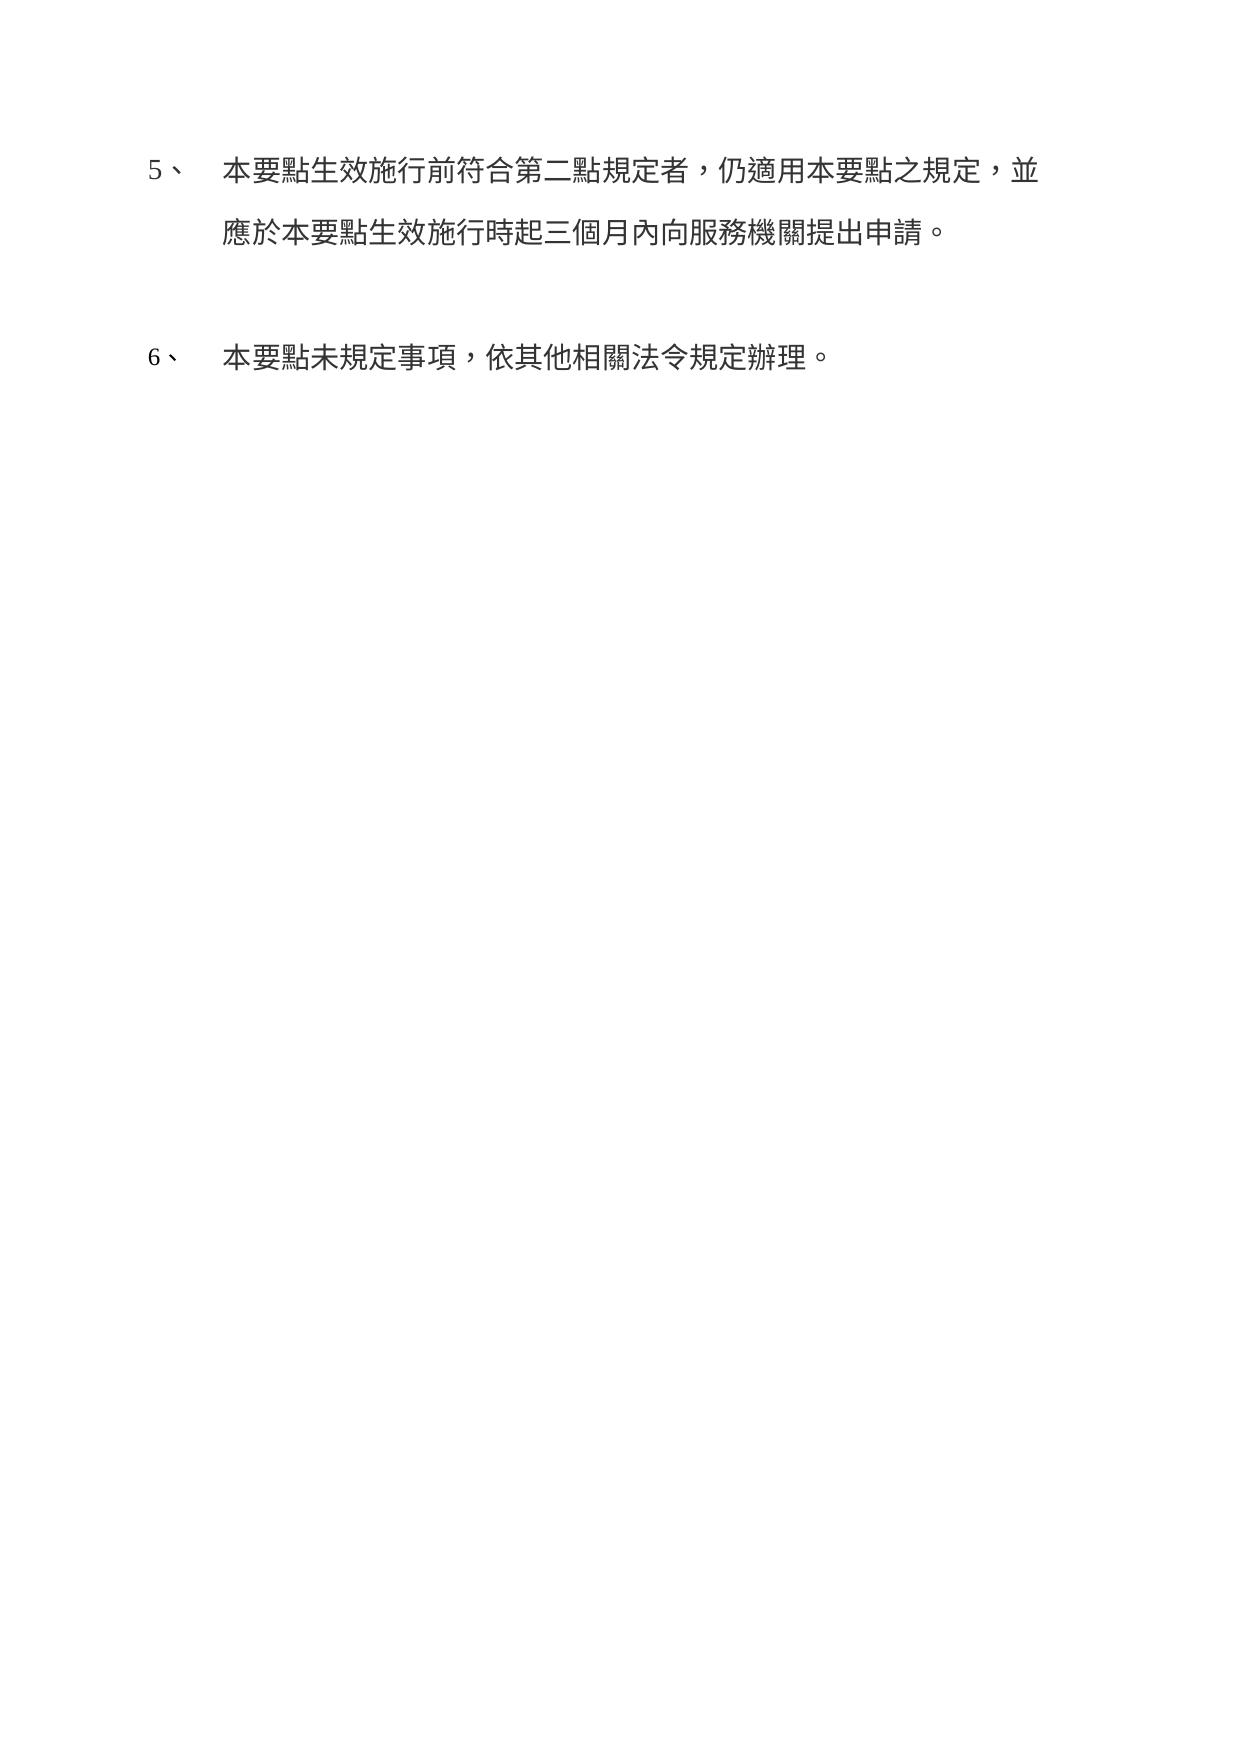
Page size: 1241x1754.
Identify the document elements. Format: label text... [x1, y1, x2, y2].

list 本要點未規定事項，依其他相關法令規定辦理。 [148, 314, 1063, 377]
list 本要點生效施行前符合第二點規定者，仍適用本要點之規定，並應於本要點生效施行時起三個月內向服務機關提出申請。 [148, 127, 1063, 252]
